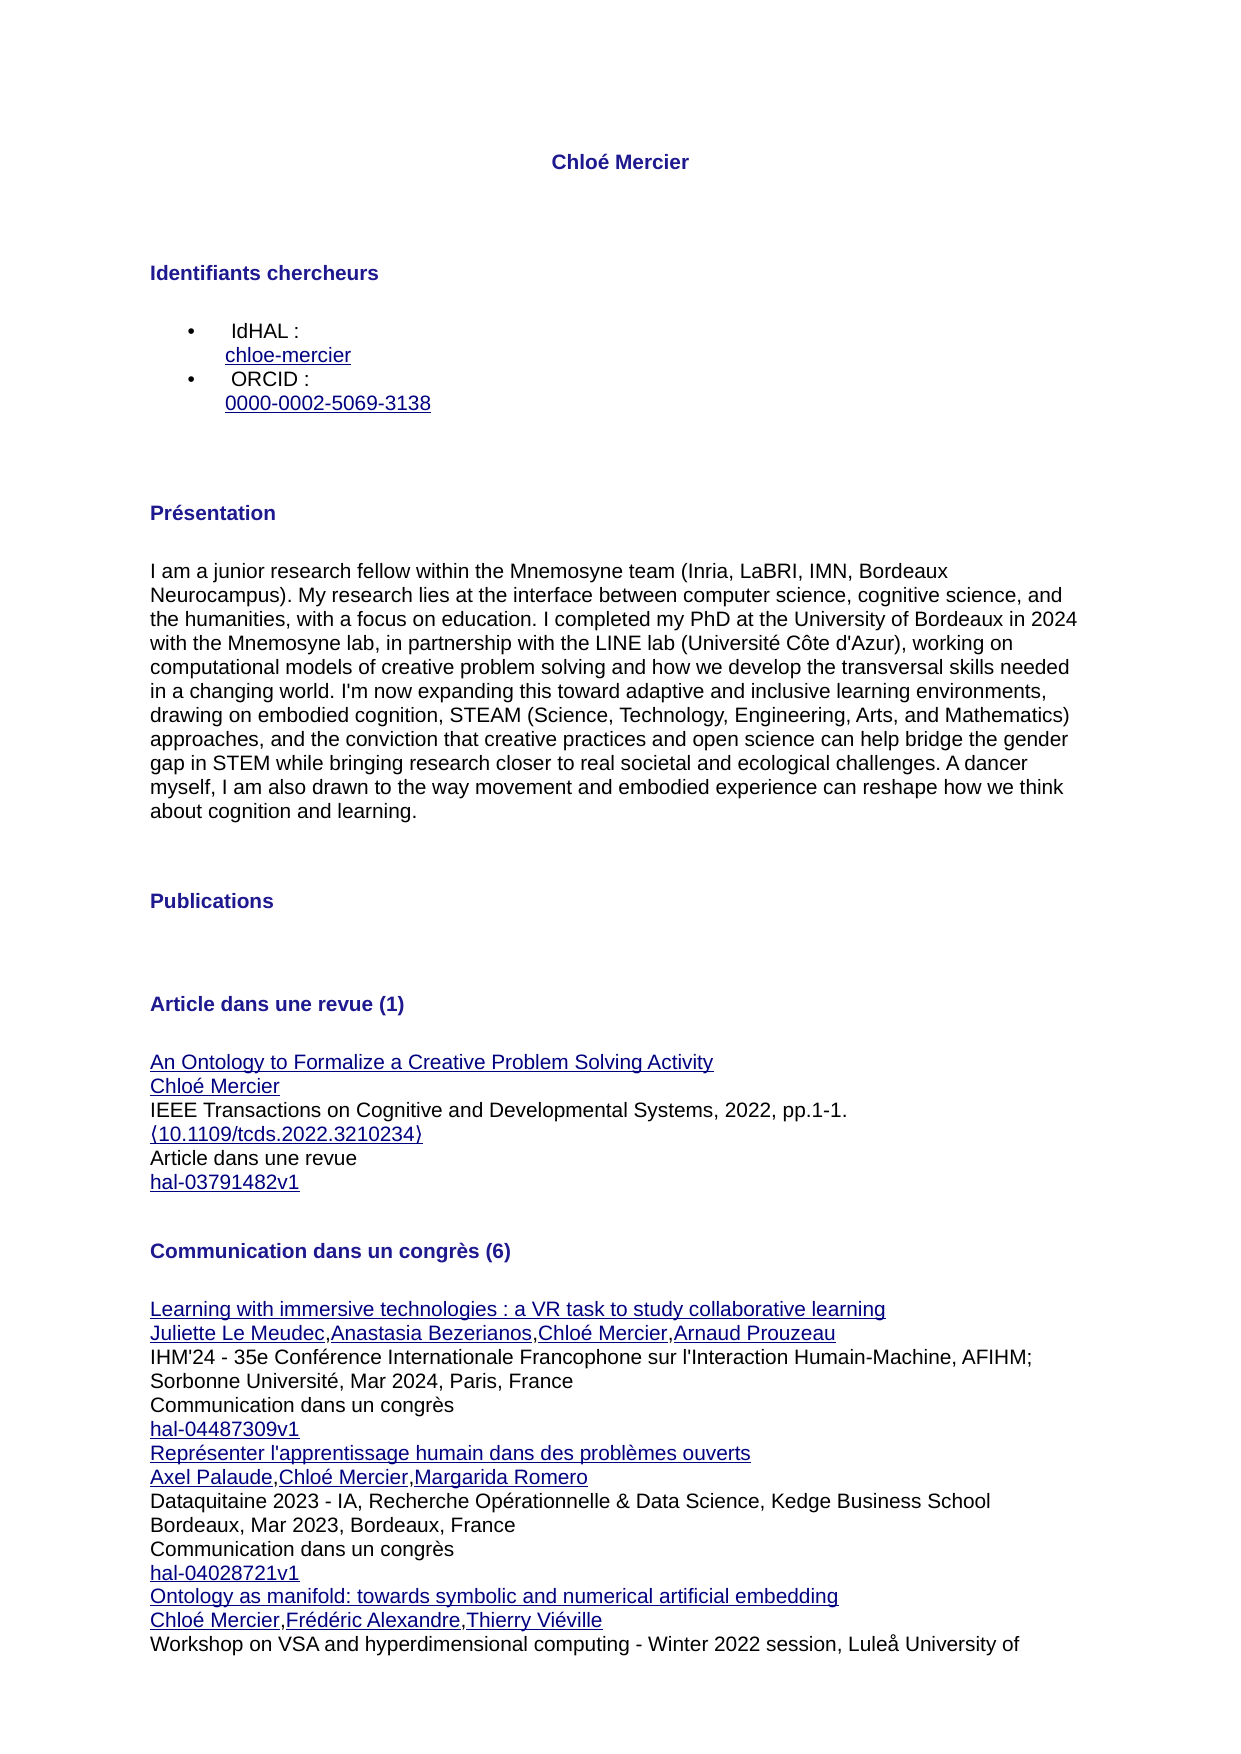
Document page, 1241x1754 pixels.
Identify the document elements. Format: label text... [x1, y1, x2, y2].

table_header Learning with immersive technologies : a VR task to study collaborative learning Juliette Le Meudec,Anastasia Bezerianos,Chloé Mercier,Arnaud Prouzeau IHM'24 - 35e Conférence Internationale Francophone sur l'Interaction Humain-Machine, AFIHM; Sorbonne Université, Mar 2024, Paris, France Communication dans un congrès hal-04487309v1 [150, 1297, 1090, 1441]
table_header An Ontology to Formalize a Creative Problem Solving Activity Chloé Mercier IEEE Transactions on Cognitive and Developmental Systems, 2022, pp.1-1. ⟨10.1109/tcds.2022.3210234⟩ Article dans une revue hal-03791482v1 [150, 1050, 1090, 1194]
subtitle Communication dans un congrès (6) [150, 1238, 1090, 1262]
subtitle Chloé Mercier [150, 150, 1090, 174]
subtitle Identifiants chercheurs [150, 260, 1090, 284]
list ORCID : [187, 367, 1090, 391]
table_cell Ontology as manifold: towards symbolic and numerical artificial embedding Chloé Mercier,Frédéric Alexandre,Thierry Viéville Workshop on VSA and hyperdimensional computing - Winter 2022 session, Luleå University of [150, 1584, 1090, 1656]
text I am a junior research fellow within the Mnemosyne team (Inria, LaBRI, IMN, Bordeaux Neurocampus). My research lies at the interface between computer science, cognitive science, and the humanities, with a focus on education. I completed my PhD at the University of Bordeaux in 2024 with the Mnemosyne lab, in partnership with the LINE lab (Université Côte d'Azur), working on computational models of creative problem solving and how we develop the transversal skills needed in a changing world. I'm now expanding this toward adaptive and inclusive learning environments, drawing on embodied cognition, STEAM (Science, Technology, Engineering, Arts, and Mathematics) approaches, and the conviction that creative practices and open science can help bridge the gender gap in STEM while bringing research closer to real societal and ecological challenges. A dancer myself, I am also drawn to the way movement and embodied experience can reshape how we think about cognition and learning. [150, 559, 1090, 823]
list chloe-mercier [187, 343, 1090, 367]
subtitle Publications [150, 888, 1090, 912]
list IdHAL : [187, 319, 1090, 343]
subtitle Article dans une revue (1) [150, 992, 1090, 1016]
table_cell Représenter l'apprentissage humain dans des problèmes ouverts Axel Palaude,Chloé Mercier,Margarida Romero Dataquitaine 2023 - IA, Recherche Opérationnelle & Data Science, Kedge Business School Bordeaux, Mar 2023, Bordeaux, France Communication dans un congrès hal-04028721v1 [150, 1441, 1090, 1584]
subtitle Présentation [150, 501, 1090, 525]
list 0000-0002-5069-3138 [187, 391, 1090, 414]
